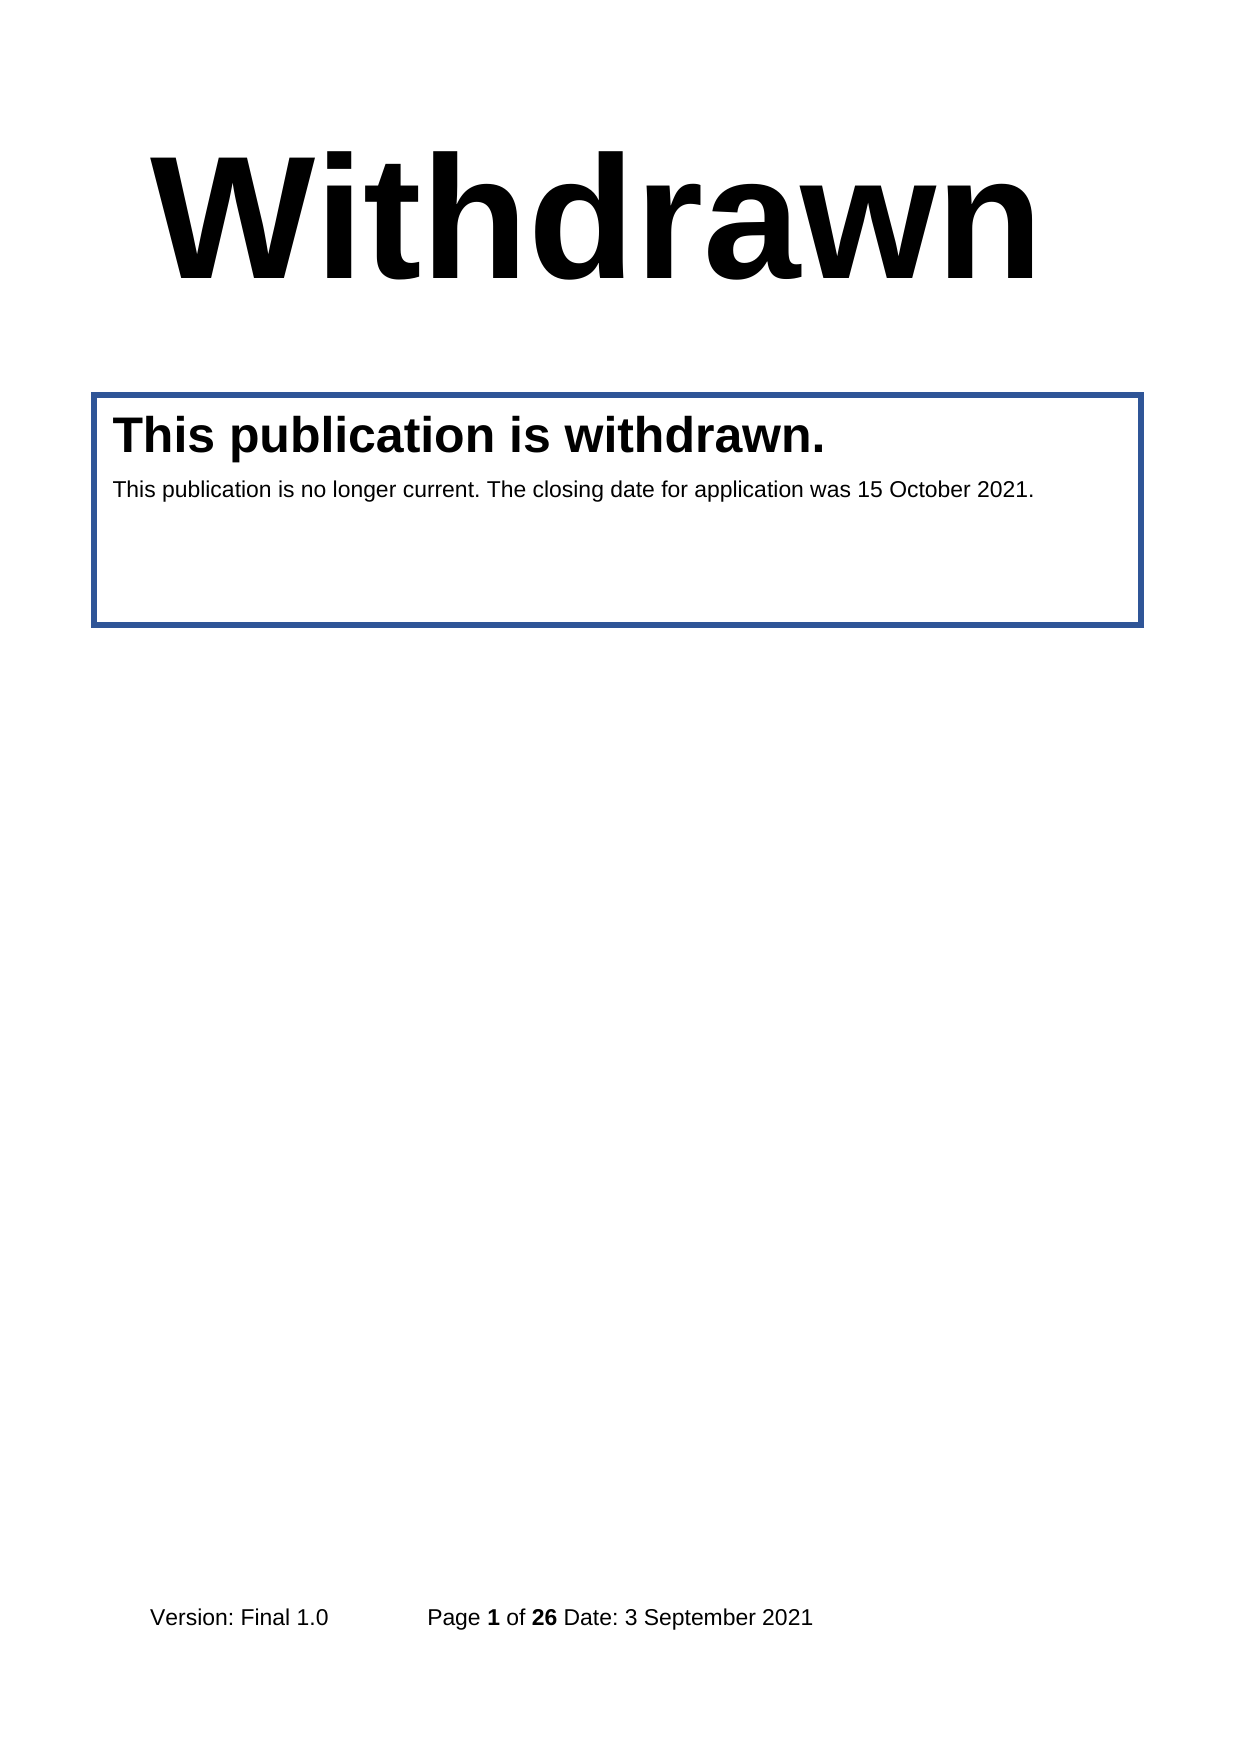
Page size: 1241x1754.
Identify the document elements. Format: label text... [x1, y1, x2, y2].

text This publication is no longer current. The closing date for application was 15 October 2021. [112, 476, 1123, 502]
text Withdrawn [150, 75, 1090, 324]
text This publication is withdrawn. [112, 406, 1123, 463]
